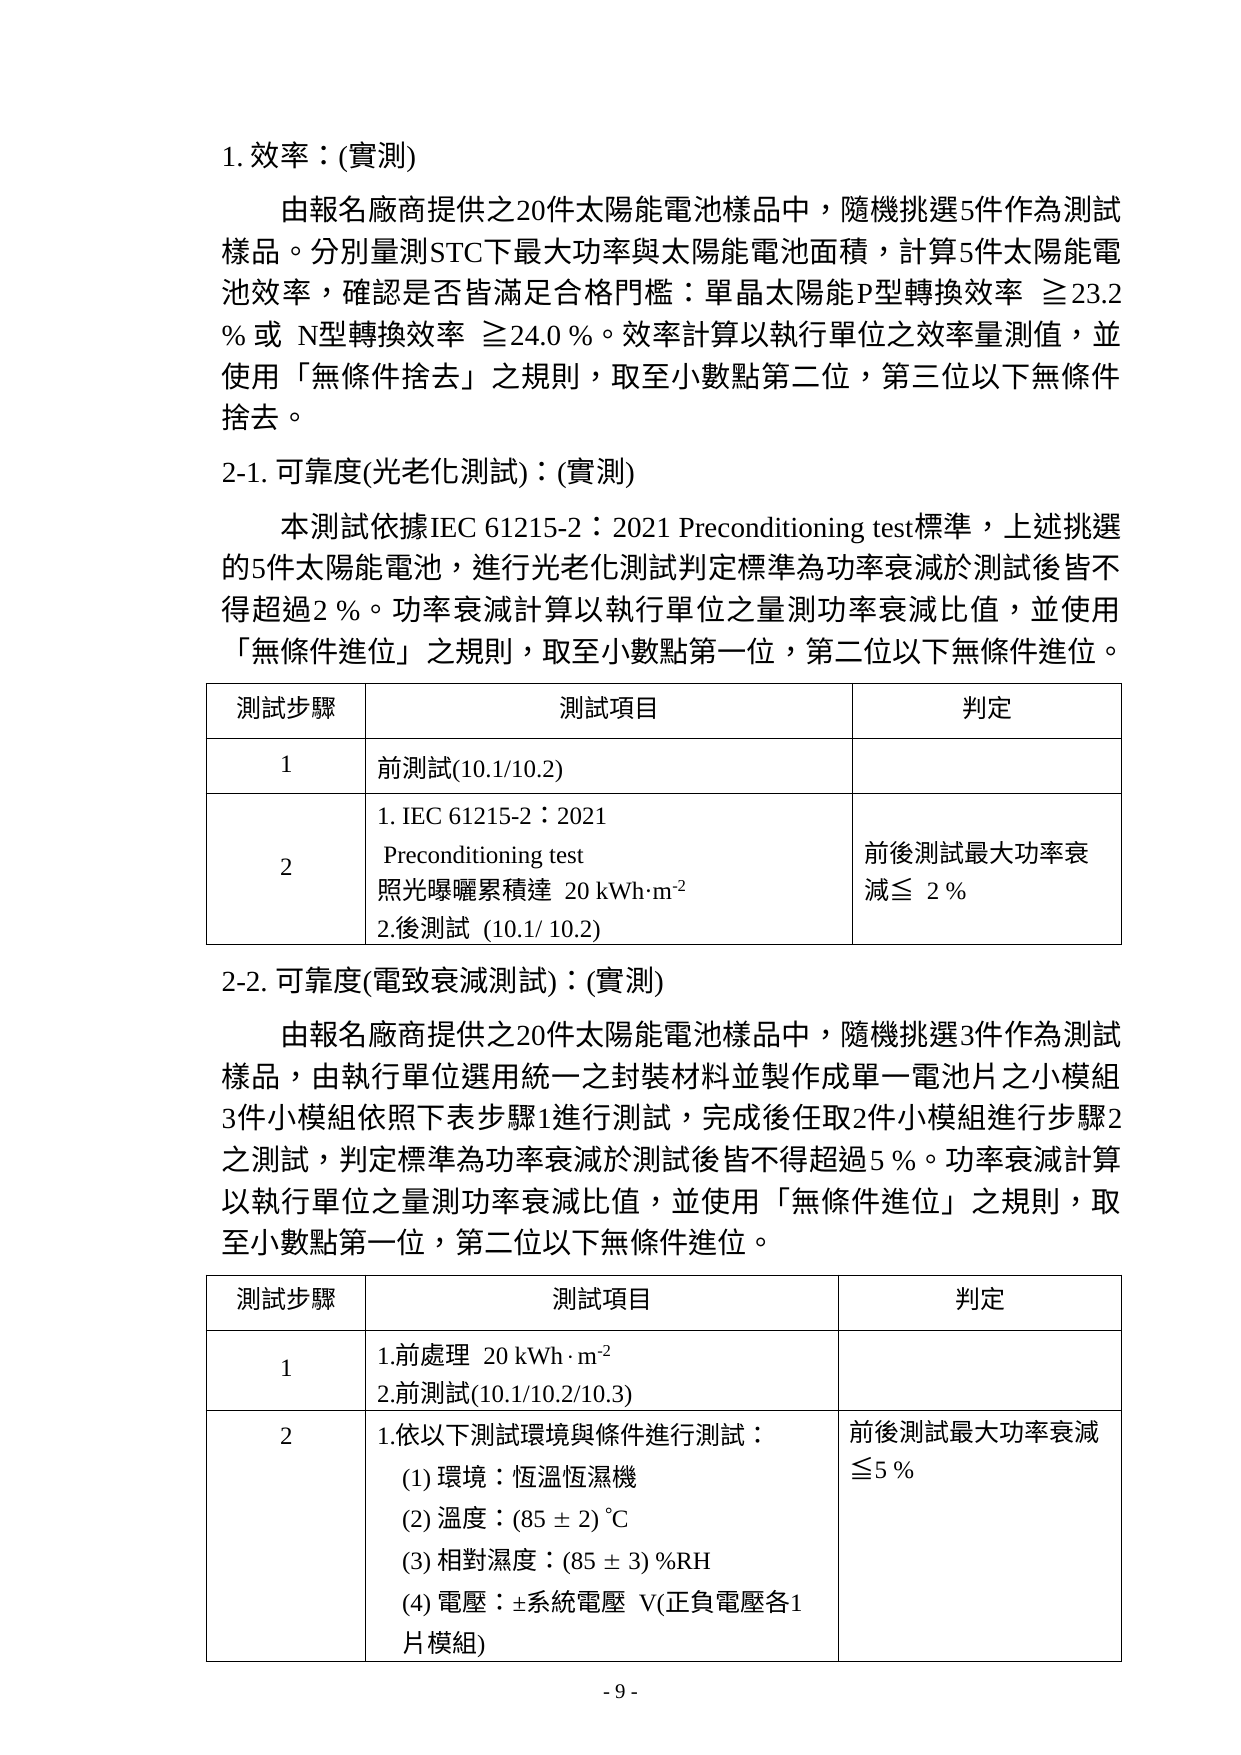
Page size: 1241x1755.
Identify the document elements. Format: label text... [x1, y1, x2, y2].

text 2-2. 可靠度(電致衰減測試)：(實測) [221, 958, 1122, 999]
table_cell 2 [207, 794, 365, 944]
table_header 判定 [853, 684, 1121, 738]
table_cell 2 [207, 1411, 365, 1661]
table_cell 1.前處理 20 kWhm-2 2.前測試(10.1/10.2/10.3) [366, 1331, 838, 1410]
text 本測試依據IEC 61215-2：2021 Preconditioning test標準，上述挑選的5件太陽能電池，進行光老化測試判定標準為功率衰減於測試後皆不得超過2 %。功率衰減計算以執行單位之量測功率衰減比值，並使用「無條件進位」之規則，取至小數點第一位，第二位以下無條件進位。 [222, 504, 1122, 670]
table_header 測試項目 [366, 1276, 838, 1330]
table_header 判定 [839, 1276, 1121, 1330]
table_cell 1 [207, 739, 365, 793]
table_cell 1. IEC 61215-2：2021 Preconditioning test 照光曝曬累積達 20 kWh·m-2 2.後測試 (10.1/ 10.2) [366, 794, 852, 944]
table_header 測試項目 [366, 684, 852, 738]
table_header 測試步驟 [207, 684, 365, 738]
table_cell [853, 739, 1121, 793]
table_cell 前測試(10.1/10.2) [366, 739, 852, 793]
text 2-1. 可靠度(光老化測試)：(實測) [222, 449, 1152, 491]
table_cell 1.依以下測試環境與條件進行測試： (1) 環境：恆溫恆濕機 (2) 溫度：(85  2) C (3) 相對濕度：(85  3) %RH (4) 電壓：±系統電壓 V(正負電壓各1片模組) [366, 1411, 838, 1661]
table_cell 前後測試最大功率衰減≦5 % [839, 1411, 1121, 1661]
table_header 測試步驟 [207, 1276, 365, 1330]
text 由報名廠商提供之20件太陽能電池樣品中，隨機挑選5件作為測試樣品。分別量測STC下最大功率與太陽能電池面積，計算5件太陽能電池效率，確認是否皆滿足合格門檻：單晶太陽能P型轉換效率 ≧23.2 % 或 N型轉換效率 ≧24.0 %。效率計算以執行單位之效率量測值，並使用「無條件捨去」之規則，取至小數點第二位，第三位以下無條件捨去。 [221, 187, 1122, 437]
text 1. 效率：(實測) [221, 133, 1122, 174]
table_cell 1 [207, 1331, 365, 1410]
table_cell [839, 1331, 1121, 1410]
table_cell 前後測試最大功率衰減≦ 2 % [853, 794, 1121, 944]
text 由報名廠商提供之20件太陽能電池樣品中，隨機挑選3件作為測試樣品，由執行單位選用統一之封裝材料並製作成單一電池片之小模組。3件小模組依照下表步驟1進行測試，完成後任取2件小模組進行步驟2之測試，判定標準為功率衰減於測試後皆不得超過5 %。功率衰減計算以執行單位之量測功率衰減比值，並使用「無條件進位」之規則，取至小數點第一位，第二位以下無條件進位。 [221, 1012, 1122, 1262]
